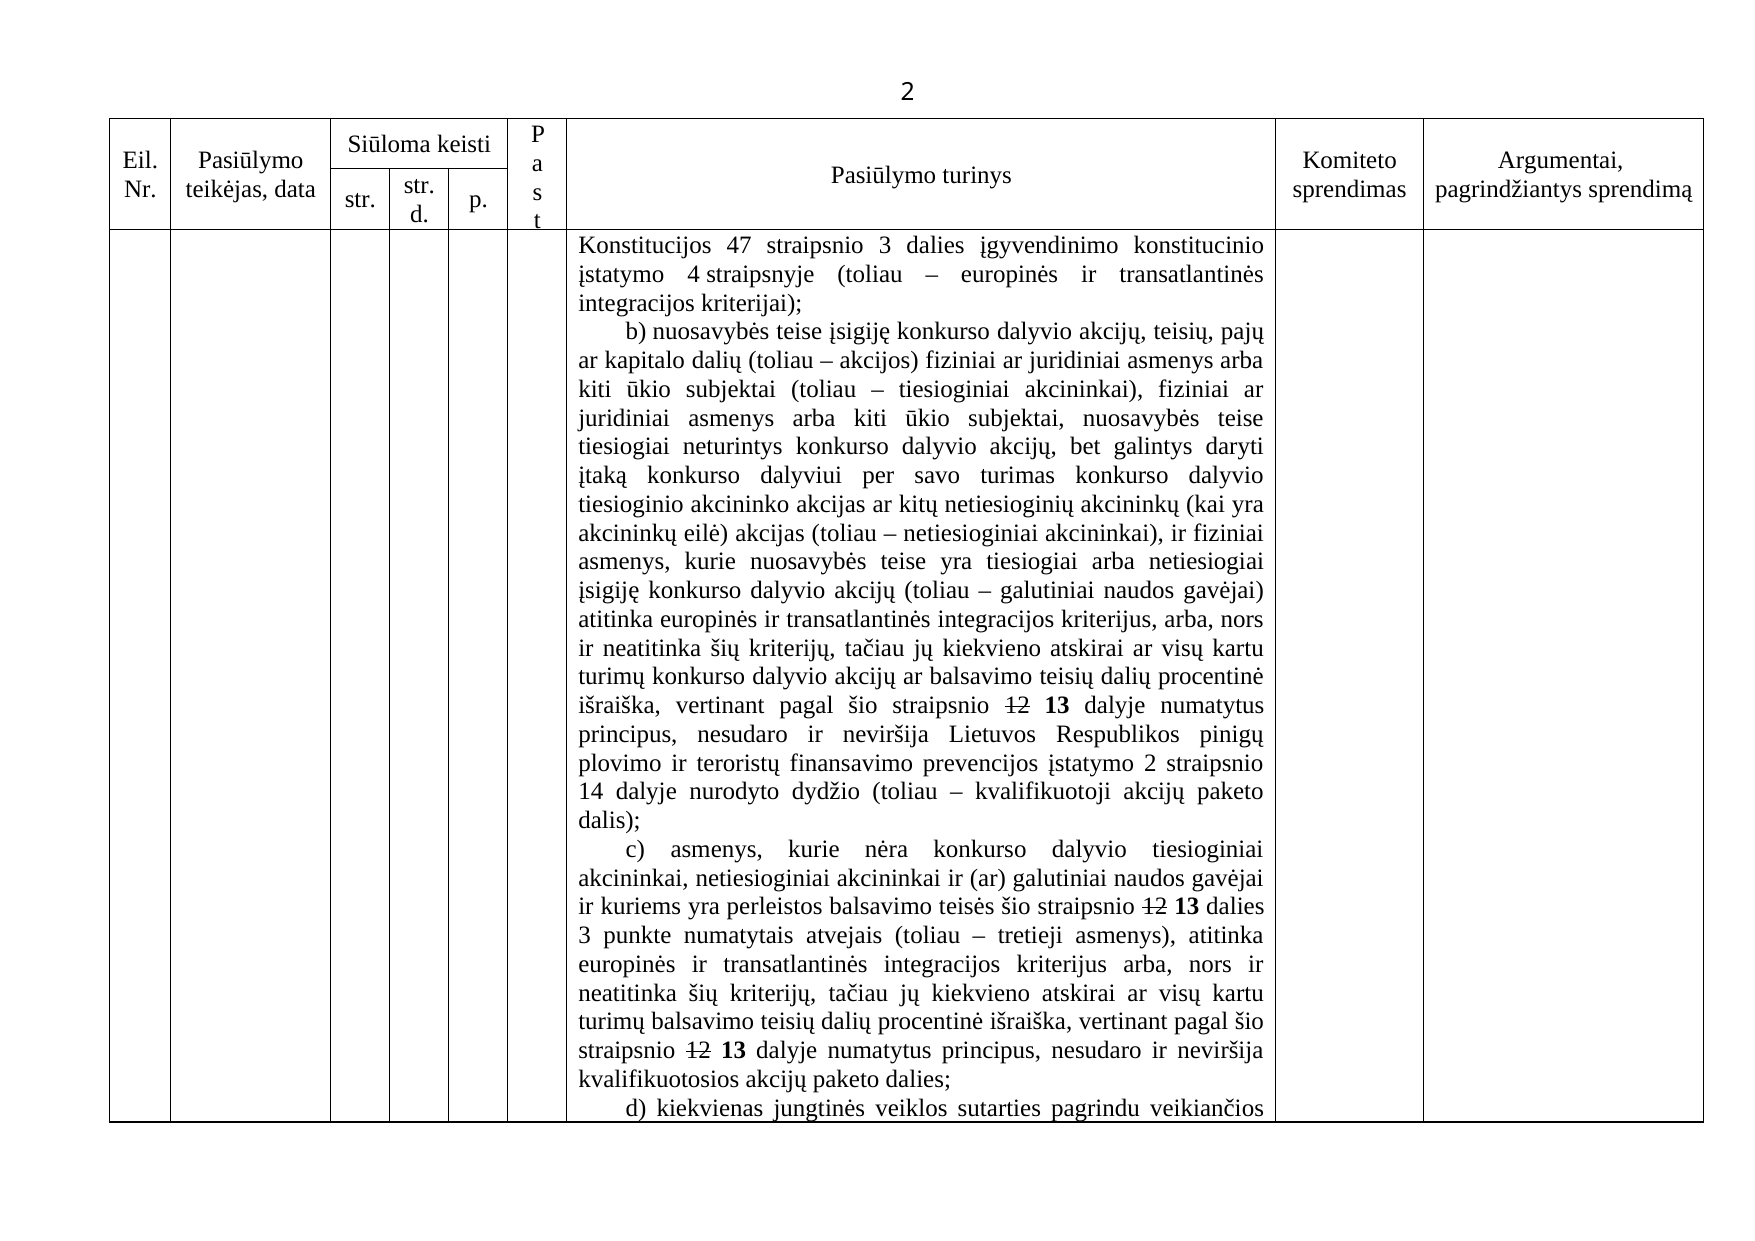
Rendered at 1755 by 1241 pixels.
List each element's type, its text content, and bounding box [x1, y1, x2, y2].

table_header Komiteto sprendimas [1276, 119, 1423, 229]
table_header Pastabos [508, 119, 566, 229]
table_cell str. [331, 169, 389, 229]
table_cell [390, 230, 448, 1121]
table_cell str. d. [390, 169, 448, 229]
table_cell [110, 230, 170, 1121]
table_header Eil. Nr. [110, 119, 170, 229]
table_cell [331, 230, 389, 1121]
table_cell [171, 230, 330, 1121]
table_header Argumentai, pagrindžiantys sprendimą [1424, 119, 1703, 229]
table_cell [449, 230, 507, 1121]
table_cell p. [449, 169, 507, 229]
table_cell [1424, 230, 1703, 1121]
table_cell [508, 230, 566, 1121]
table_header Pasiūlymo teikėjas, data [171, 119, 330, 229]
table_header Pasiūlymo turinys [567, 119, 1275, 229]
table_header Siūloma keisti [331, 119, 507, 167]
table_cell [1276, 230, 1423, 1121]
